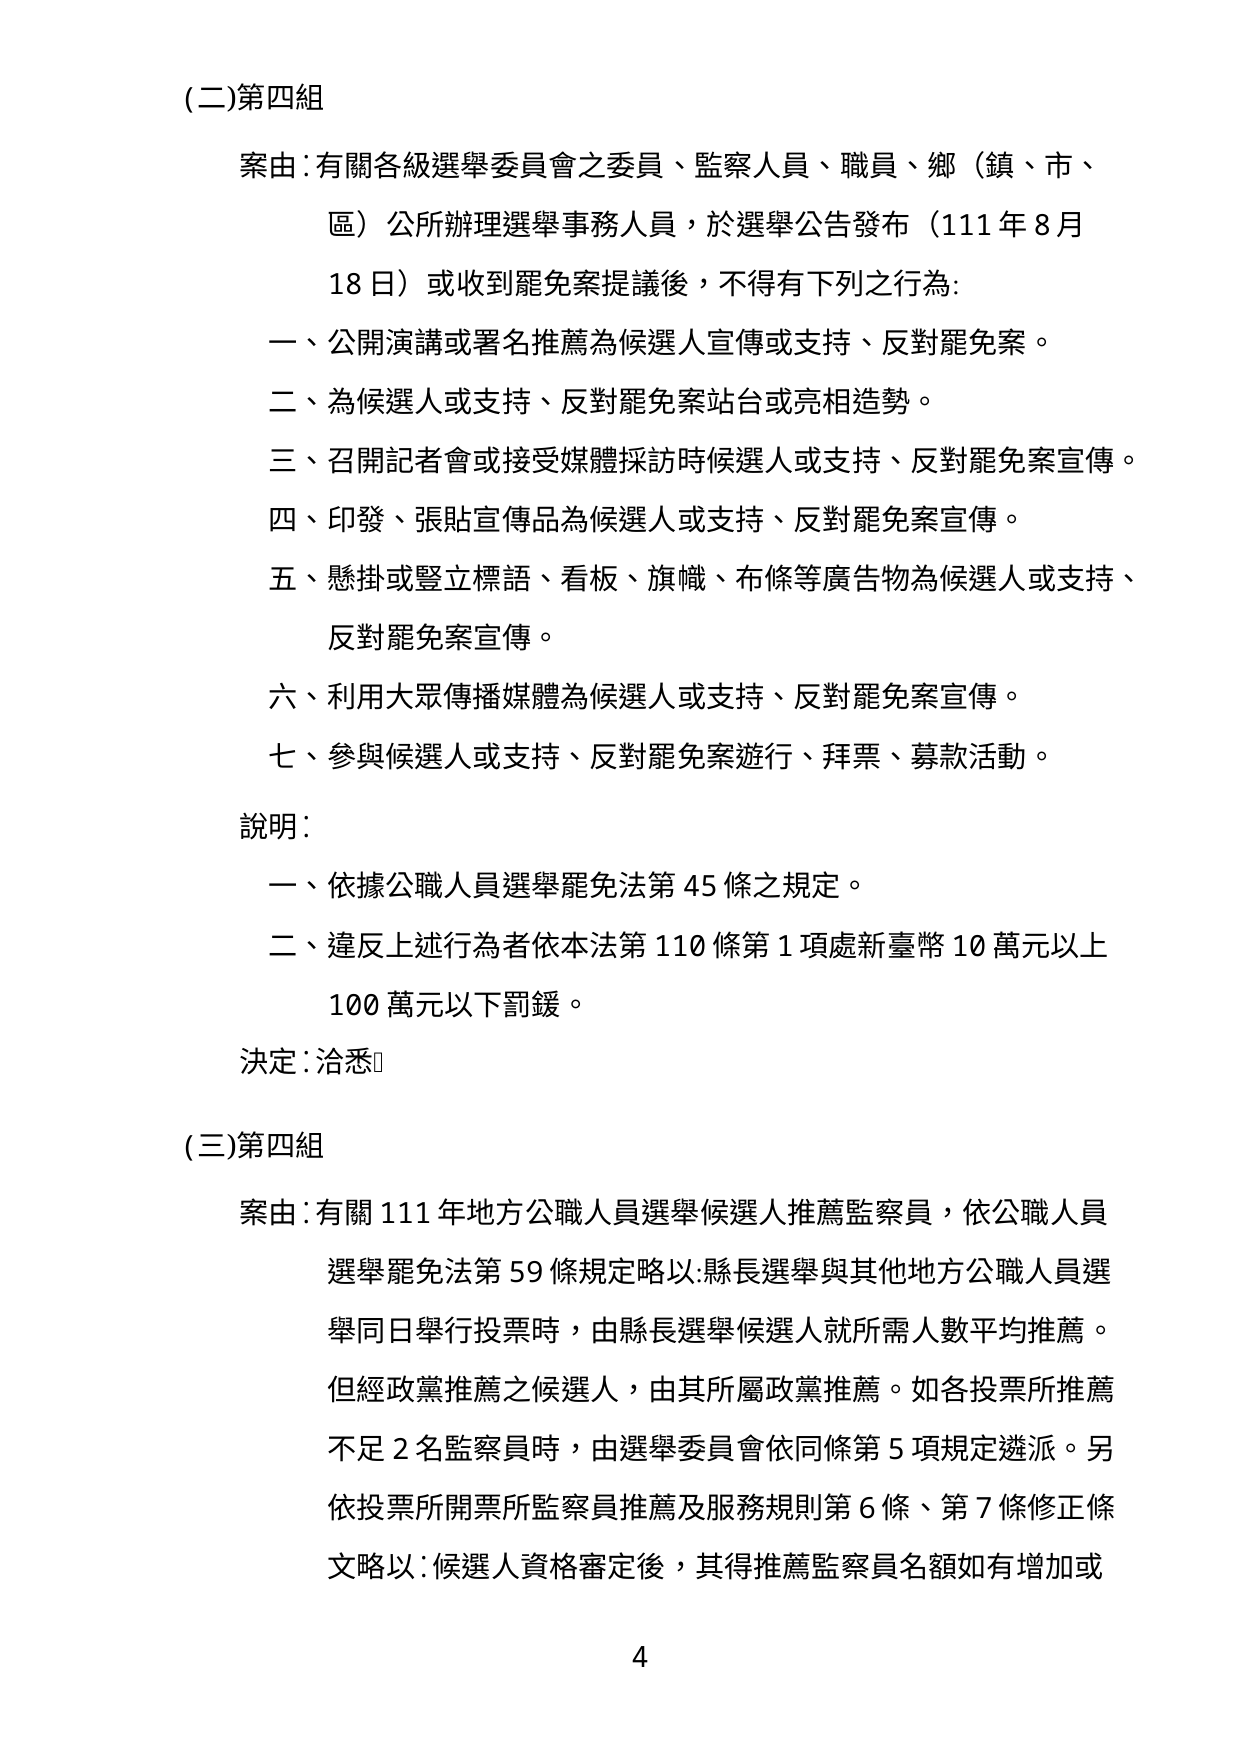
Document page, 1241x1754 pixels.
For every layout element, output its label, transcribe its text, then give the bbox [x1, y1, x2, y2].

text 七、參與候選人或支持、反對罷免案遊行、拜票、募款活動。 [268, 720, 1123, 779]
text (二)第四組 [180, 75, 1123, 117]
text 四、印發、張貼宣傳品為候選人或支持、反對罷免案宣傳。 [268, 483, 1123, 543]
text 二、為候選人或支持、反對罷免案站台或亮相造勢。 [268, 365, 1123, 424]
text 案由⁚有關111年地方公職人員選舉候選人推薦監察員，依公職人員選舉罷免法第59條規定略以:縣長選舉與其他地方公職人員選舉同日舉行投票時，由縣長選舉候選人就所需人數平均推薦。但經政黨推薦之候選人，由其所屬政黨推薦。如各投票所推薦不足2名監察員時，由選舉委員會依同條第5項規定遴派。另依投票所開票所監察員推薦及服務規則第6條、第7條修正條文略以⁚候選人資格審定後，其得推薦監察員名額如有增加或 [239, 1176, 1123, 1590]
text 決定⁚洽悉。 [239, 1039, 1123, 1081]
text 說明⁚ [239, 791, 1123, 850]
text 一、公開演講或署名推薦為候選人宣傳或支持、反對罷免案。 [268, 306, 1123, 365]
text 五、懸掛或豎立標語、看板、旗幟、布條等廣告物為候選人或支持、反對罷免案宣傳。 [268, 543, 1123, 661]
text 二、違反上述行為者依本法第110條第1項處新臺幣10萬元以上100萬元以下罰鍰。 [268, 909, 1123, 1027]
text (三)第四組 [180, 1122, 1123, 1164]
text 一、依據公職人員選舉罷免法第45條之規定。 [268, 850, 1123, 909]
text 六、利用大眾傳播媒體為候選人或支持、反對罷免案宣傳。 [268, 661, 1123, 720]
text 三、召開記者會或接受媒體採訪時候選人或支持、反對罷免案宣傳。 [268, 424, 1123, 483]
text 案由⁚有關各級選舉委員會之委員、監察人員、職員、鄉（鎮、市、區）公所辦理選舉事務人員，於選舉公告發布（111年8月18日）或收到罷免案提議後，不得有下列之行為: [239, 129, 1123, 306]
